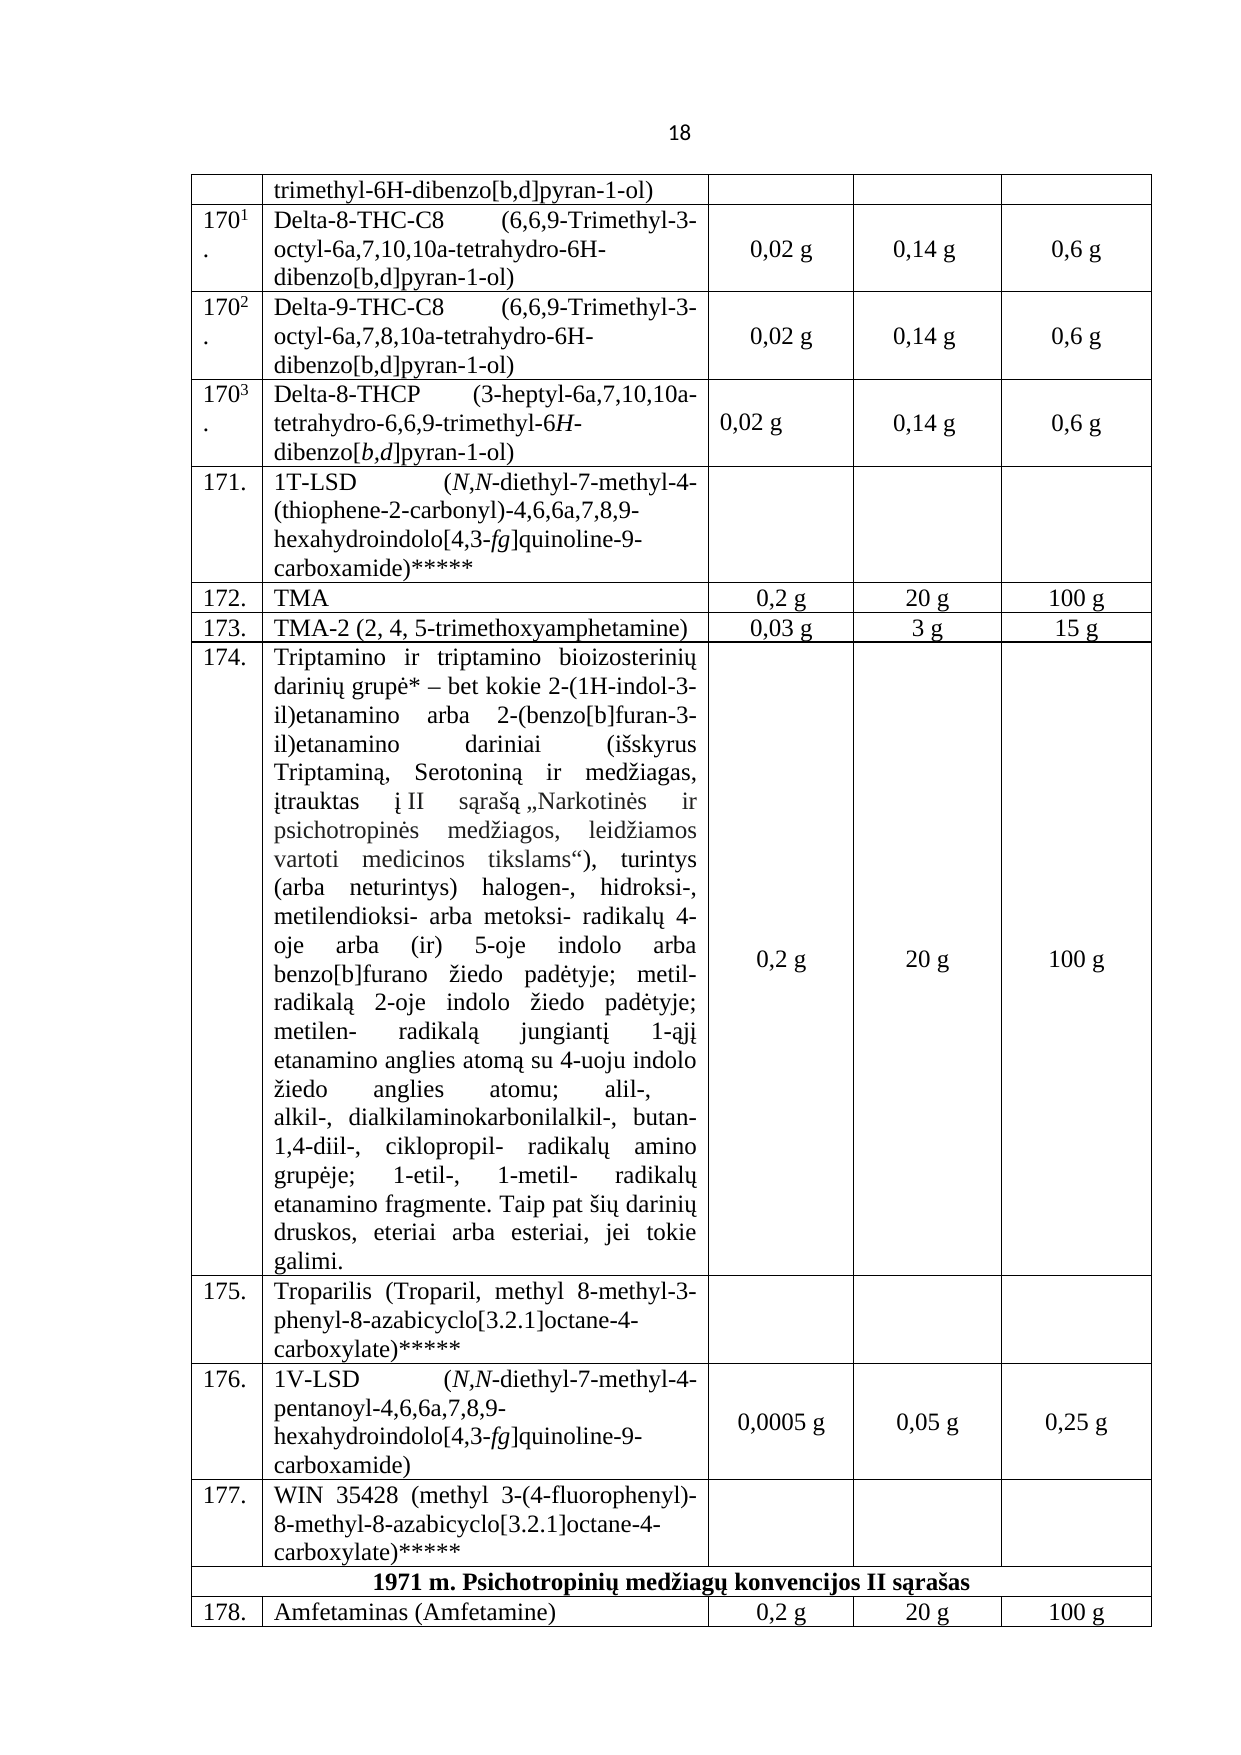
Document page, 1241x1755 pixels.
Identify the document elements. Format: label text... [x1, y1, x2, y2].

table_cell [709, 1276, 853, 1363]
table_cell 0,14 g [854, 380, 1001, 466]
table_cell 100 g [1002, 583, 1151, 612]
table_cell 0,02 g [709, 292, 853, 378]
table_cell 0,2 g [709, 643, 853, 1275]
table_cell 0,2 g [709, 583, 853, 612]
table_cell [1002, 1480, 1151, 1566]
table_cell 0,25 g [1002, 1364, 1151, 1479]
table_cell 0,14 g [854, 205, 1001, 291]
table_cell [1002, 1276, 1151, 1363]
table_cell 0,6 g [1002, 380, 1151, 466]
table_cell 0,6 g [1002, 205, 1151, 291]
table_cell [709, 1480, 853, 1566]
table_cell 174. [192, 643, 262, 1275]
table_cell 176. [192, 1364, 262, 1479]
table_cell [854, 1276, 1001, 1363]
table_cell [709, 467, 853, 582]
table_cell TMA [263, 583, 708, 612]
table_cell Amfetaminas (Amfetamine) [263, 1597, 708, 1626]
table_cell 172. [192, 583, 262, 612]
table_cell 0,03 g [709, 613, 853, 641]
table_cell 0,6 g [1002, 292, 1151, 378]
table_cell TMA-2 (2, 4, 5-trimethoxyamphetamine) [263, 613, 708, 641]
table_cell [192, 175, 262, 204]
table_cell 100 g [1002, 643, 1151, 1275]
table_cell 177. [192, 1480, 262, 1566]
table_cell trimethyl-6H-dibenzo[b,d]pyran-1-ol) [263, 175, 708, 204]
table_cell Delta-9-THC-C8 (6,6,9-Trimethyl-3-octyl-6a,7,8,10a-tetrahydro-6H-dibenzo[b,d]pyran-1-ol) [263, 292, 708, 378]
table_cell Triptamino ir triptamino bioizosterinių darinių grupė* – bet kokie 2-(1H-indol-3-il)etanamino arba 2-(benzo[b]furan-3-il)etanamino dariniai (išskyrus Triptaminą, Serotoniną ir medžiagas, įtrauktas į II sąrašą „Narkotinės ir psichotropinės medžiagos, leidžiamos vartoti medicinos tikslams“), turintys (arba neturintys) halogen-, hidroksi-, metilendioksi- arba metoksi- radikalų 4-oje arba (ir) 5-oje indolo arba benzo[b]furano žiedo padėtyje; metil- radikalą 2-oje indolo žiedo padėtyje; metilen- radikalą jungiantį 1-ąjį etanamino anglies atomą su 4-uoju indolo žiedo anglies atomu; alil-, alkil-, dialkilaminokarbonilalkil-, butan-1,4-diil-, ciklopropil- radikalų amino grupėje; 1-etil-, 1-metil- radikalų etanamino fragmente. Taip pat šių darinių druskos, eteriai arba esteriai, jei tokie galimi. [263, 643, 708, 1275]
table_cell 1701. [192, 205, 262, 291]
table_cell 0,0005 g [709, 1364, 853, 1479]
table_cell [1002, 467, 1151, 582]
table_cell WIN 35428 (methyl 3-(4-fluorophenyl)-8-methyl-8-azabicyclo[3.2.1]octane-4-carboxylate)***** [263, 1480, 708, 1566]
table_cell 175. [192, 1276, 262, 1363]
table_cell 178. [192, 1597, 262, 1626]
table_cell [1002, 175, 1151, 204]
table_cell 1V-LSD (N,N-diethyl-7-methyl-4-pentanoyl-4,6,6a,7,8,9-hexahydroindolo[4,3-fg]quinoline-9-carboxamide) [263, 1364, 708, 1479]
table_cell 0,05 g [854, 1364, 1001, 1479]
table_cell 171. [192, 467, 262, 582]
table_cell 0,02 g [709, 205, 853, 291]
table_cell 20 g [854, 583, 1001, 612]
table_cell Troparilis (Troparil, methyl 8-methyl-3-phenyl-8-azabicyclo[3.2.1]octane-4-carboxylate)***** [263, 1276, 708, 1363]
table_cell [854, 467, 1001, 582]
table_cell Delta-8-THC-C8 (6,6,9-Trimethyl-3-octyl-6a,7,10,10a-tetrahydro-6H-dibenzo[b,d]pyran-1-ol) [263, 205, 708, 291]
table_cell 0,14 g [854, 292, 1001, 378]
table_cell 1703. [192, 380, 262, 466]
table_cell 0,2 g [709, 1597, 853, 1626]
table_cell 1T-LSD (N,N-diethyl-7-methyl-4-(thiophene-2-carbonyl)-4,6,6a,7,8,9-hexahydroindolo[4,3-fg]quinoline-9-carboxamide)***** [263, 467, 708, 582]
table_cell 173. [192, 613, 262, 641]
table_cell 100 g [1002, 1597, 1151, 1626]
table_cell 1971 m. Psichotropinių medžiagų konvencijos II sąrašas [192, 1567, 1151, 1596]
table_cell 20 g [854, 1597, 1001, 1626]
table_cell 3 g [854, 613, 1001, 641]
table_cell [854, 175, 1001, 204]
table_cell [709, 175, 853, 204]
table_cell Delta-8-THCP (3-heptyl-6a,7,10,10a-tetrahydro-6,6,9-trimethyl-6H-dibenzo[b,d]pyran-1-ol) [263, 380, 708, 466]
table_cell 0,02 g [709, 380, 853, 466]
table_cell [854, 1480, 1001, 1566]
table_cell 1702. [192, 292, 262, 378]
table_cell 20 g [854, 643, 1001, 1275]
table_cell 15 g [1002, 613, 1151, 641]
